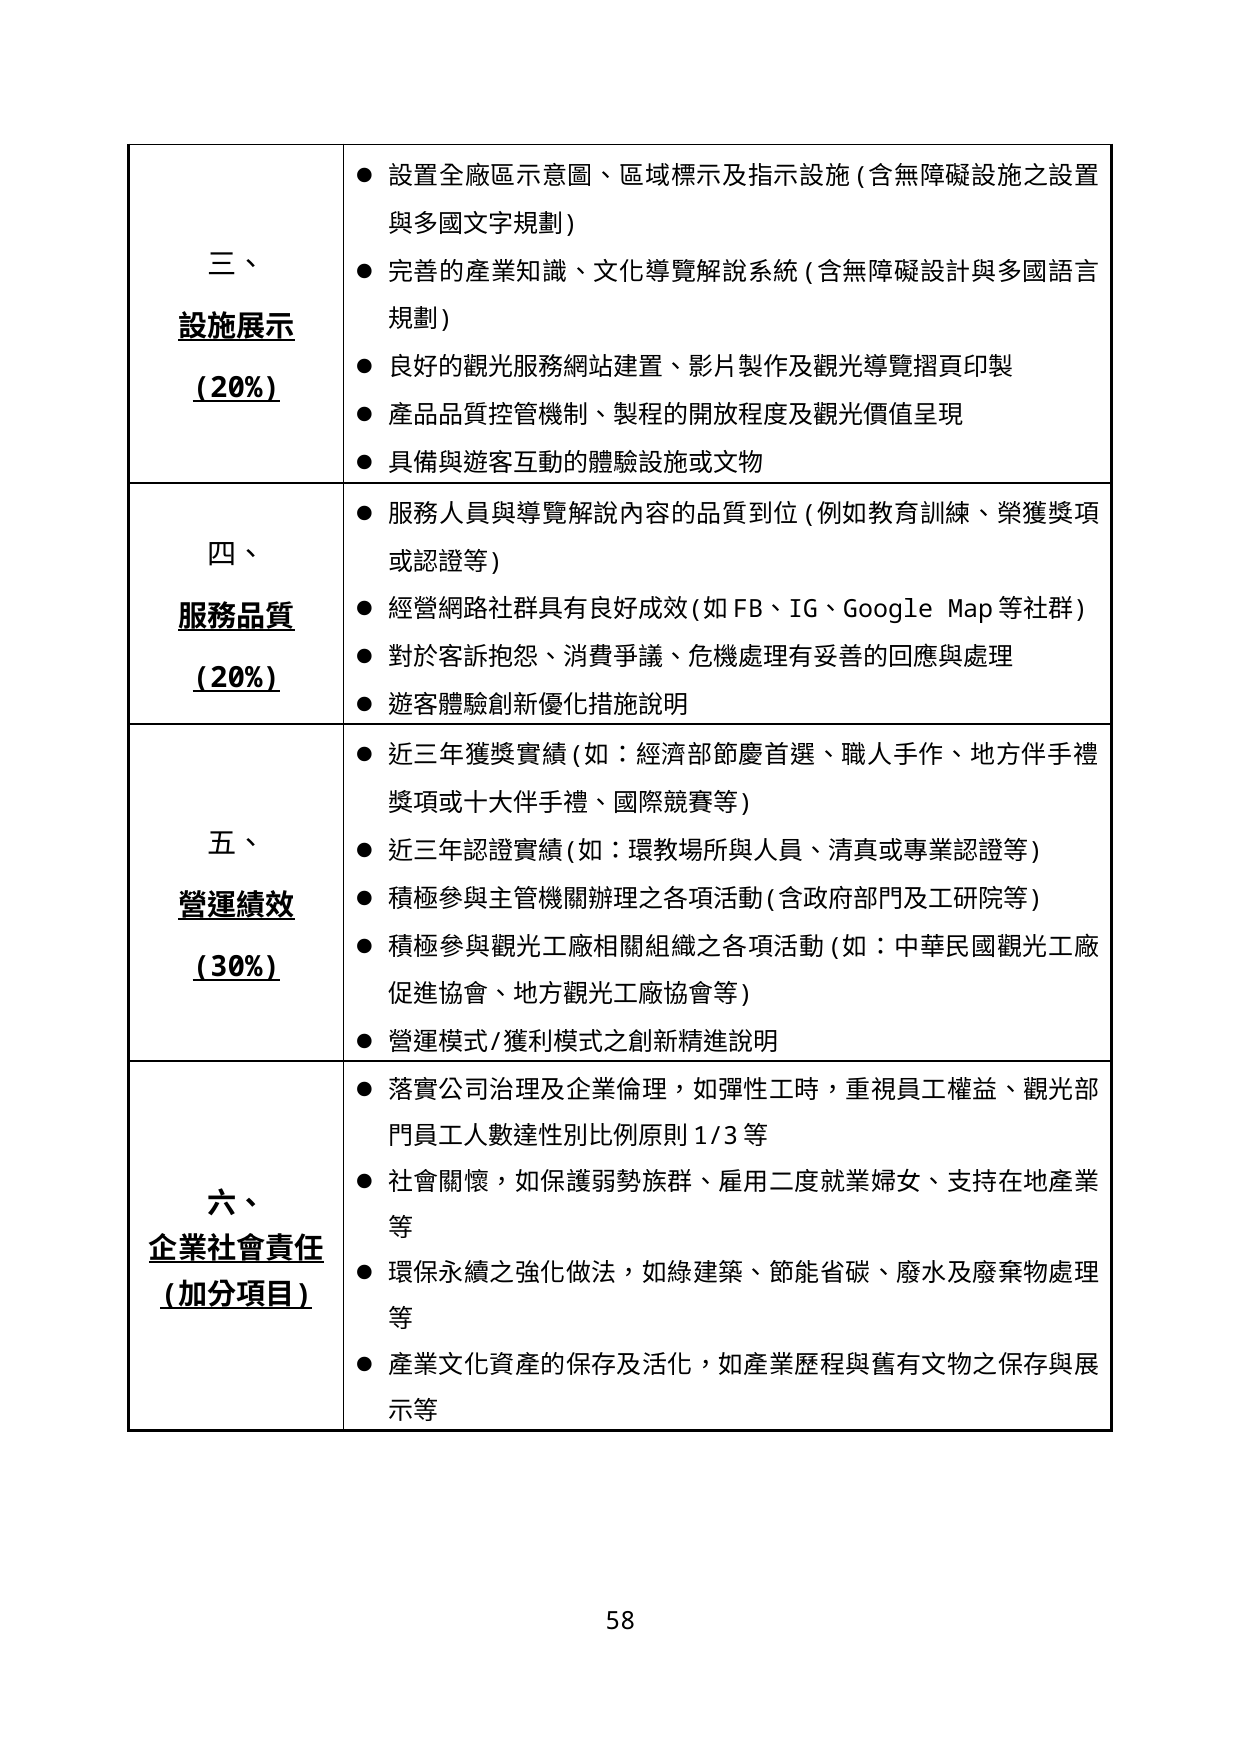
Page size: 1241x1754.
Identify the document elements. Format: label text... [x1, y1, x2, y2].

table_cell 設置全廠區示意圖、區域標示及指示設施(含無障礙設施之設置與多國文字規劃) 完善的產業知識、文化導覽解說系統(含無障礙設計與多國語言規劃) 良好的觀光服務網站建置、影片製作及觀光導覽摺頁印製 產品品質控管機制、製程的開放程度及觀光價值呈現 具備與遊客互動的體驗設施或文物 [344, 145, 1110, 482]
table_cell 三、 設施展示 (20%) [130, 145, 343, 482]
table_cell 近三年獲獎實績(如：經濟部節慶首選、職人手作、地方伴手禮獎項或十大伴手禮、國際競賽等) 近三年認證實績(如：環教場所與人員、清真或專業認證等) 積極參與主管機關辦理之各項活動(含政府部門及工研院等) 積極參與觀光工廠相關組織之各項活動(如：中華民國觀光工廠促進協會、地方觀光工廠協會等) 營運模式/獲利模式之創新精進說明 [344, 725, 1110, 1060]
table_cell 服務人員與導覽解說內容的品質到位(例如教育訓練、榮獲獎項或認證等) 經營網路社群具有良好成效(如FB、IG、Google Map等社群) 對於客訴抱怨、消費爭議、危機處理有妥善的回應與處理 遊客體驗創新優化措施說明 [344, 484, 1110, 723]
table_cell 五、 營運績效 (30%) [130, 725, 343, 1060]
table_cell 六、 企業社會責任(加分項目) [130, 1062, 343, 1428]
table_cell 四、 服務品質 (20%) [130, 484, 343, 723]
table_cell 落實公司治理及企業倫理，如彈性工時，重視員工權益、觀光部門員工人數達性別比例原則1/3等 社會關懷，如保護弱勢族群、雇用二度就業婦女、支持在地產業等 環保永續之強化做法，如綠建築、節能省碳、廢水及廢棄物處理等 產業文化資產的保存及活化，如產業歷程與舊有文物之保存與展示等 [344, 1062, 1110, 1428]
